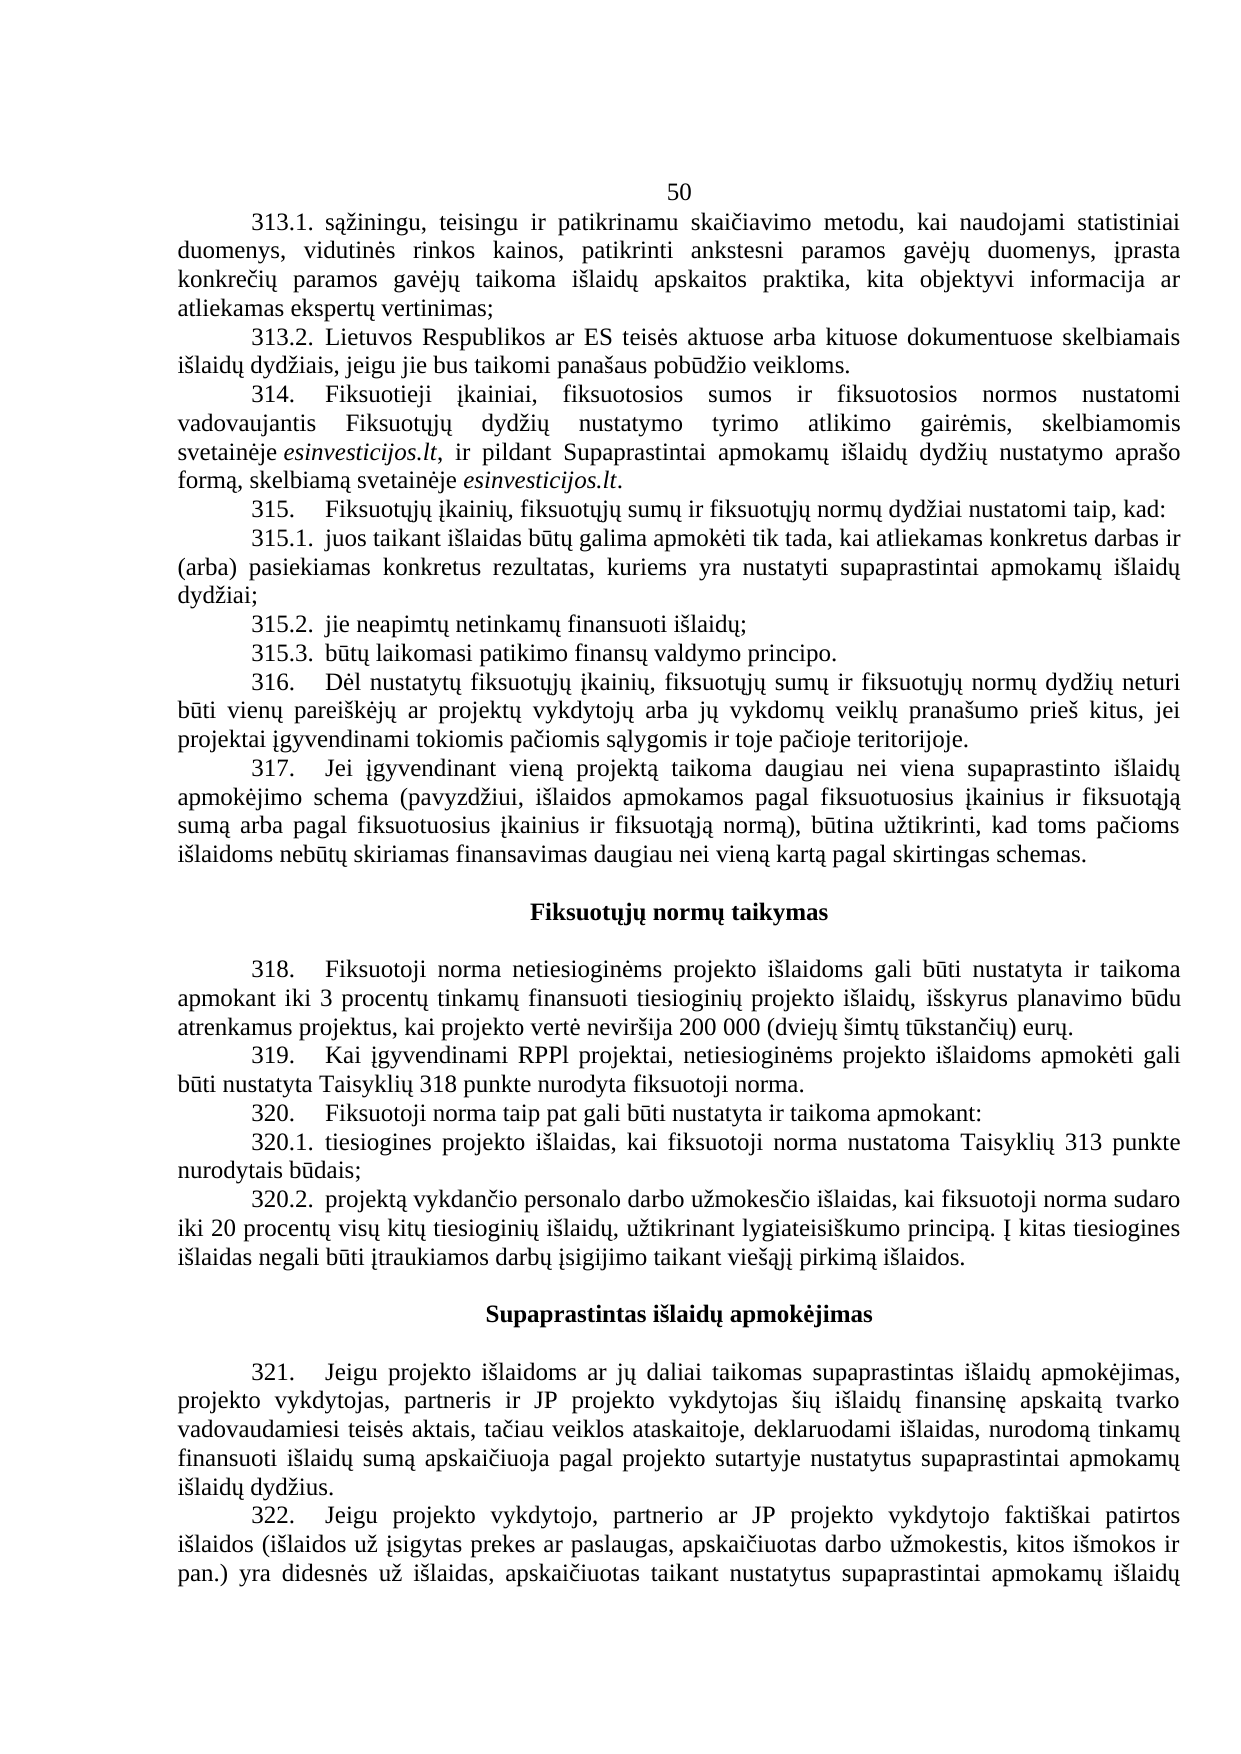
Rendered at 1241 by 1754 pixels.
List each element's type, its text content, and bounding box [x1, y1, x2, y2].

subtitle Supaprastintas išlaidų apmokėjimas [177, 1299, 1181, 1328]
text 320. Fiksuotoji norma taip pat gali būti nustatyta ir taikoma apmokant: [177, 1098, 1181, 1127]
text 313.1. sąžiningu, teisingu ir patikrinamu skaičiavimo metodu, kai naudojami statistiniai duomenys, vidutinės rinkos kainos, patikrinti ankstesni paramos gavėjų duomenys, įprasta konkrečių paramos gavėjų taikoma išlaidų apskaitos praktika, kita objektyvi informacija ar atliekamas ekspertų vertinimas; [177, 207, 1181, 322]
text 320.2. projektą vykdančio personalo darbo užmokesčio išlaidas, kai fiksuotoji norma sudaro iki 20 procentų visų kitų tiesioginių išlaidų, užtikrinant lygiateisiškumo principą. Į kitas tiesiogines išlaidas negali būti įtraukiamos darbų įsigijimo taikant viešąjį pirkimą išlaidos. [177, 1184, 1181, 1270]
text 318. Fiksuotoji norma netiesioginėms projekto išlaidoms gali būti nustatyta ir taikoma apmokant iki 3 procentų tinkamų finansuoti tiesioginių projekto išlaidų, išskyrus planavimo būdu atrenkamus projektus, kai projekto vertė neviršija 200 000 (dviejų šimtų tūkstančių) eurų. [177, 954, 1181, 1040]
text 322. Jeigu projekto vykdytojo, partnerio ar JP projekto vykdytojo faktiškai patirtos išlaidos (išlaidos už įsigytas prekes ar paslaugas, apskaičiuotas darbo užmokestis, kitos išmokos ir pan.) yra didesnės už išlaidas, apskaičiuotas taikant nustatytus supaprastintai apmokamų išlaidų [177, 1500, 1181, 1587]
text 315.3. būtų laikomasi patikimo finansų valdymo principo. [177, 638, 1181, 667]
text 315. Fiksuotųjų įkainių, fiksuotųjų sumų ir fiksuotųjų normų dydžiai nustatomi taip, kad: [177, 494, 1181, 523]
text 314. Fiksuotieji įkainiai, fiksuotosios sumos ir fiksuotosios normos nustatomi vadovaujantis Fiksuotųjų dydžių nustatymo tyrimo atlikimo gairėmis, skelbiamomis svetainėje esinvesticijos.lt, ir pildant Supaprastintai apmokamų išlaidų dydžių nustatymo aprašo formą, skelbiamą svetainėje esinvesticijos.lt. [177, 379, 1181, 494]
text 315.2. jie neapimtų netinkamų finansuoti išlaidų; [177, 609, 1181, 638]
text 317. Jei įgyvendinant vieną projektą taikoma daugiau nei viena supaprastinto išlaidų apmokėjimo schema (pavyzdžiui, išlaidos apmokamos pagal fiksuotuosius įkainius ir fiksuotąją sumą arba pagal fiksuotuosius įkainius ir fiksuotąją normą), būtina užtikrinti, kad toms pačioms išlaidoms nebūtų skiriamas finansavimas daugiau nei vieną kartą pagal skirtingas schemas. [177, 753, 1181, 868]
text 316. Dėl nustatytų fiksuotųjų įkainių, fiksuotųjų sumų ir fiksuotųjų normų dydžių neturi būti vienų pareiškėjų ar projektų vykdytojų arba jų vykdomų veiklų pranašumo prieš kitus, jei projektai įgyvendinami tokiomis pačiomis sąlygomis ir toje pačioje teritorijoje. [177, 667, 1181, 753]
subtitle Fiksuotųjų normų taikymas [177, 897, 1181, 925]
text 313.2. Lietuvos Respublikos ar ES teisės aktuose arba kituose dokumentuose skelbiamais išlaidų dydžiais, jeigu jie bus taikomi panašaus pobūdžio veikloms. [177, 322, 1181, 379]
text 321. Jeigu projekto išlaidoms ar jų daliai taikomas supaprastintas išlaidų apmokėjimas, projekto vykdytojas, partneris ir JP projekto vykdytojas šių išlaidų finansinę apskaitą tvarko vadovaudamiesi teisės aktais, tačiau veiklos ataskaitoje, deklaruodami išlaidas, nurodomą tinkamų finansuoti išlaidų sumą apskaičiuoja pagal projekto sutartyje nustatytus supaprastintai apmokamų išlaidų dydžius. [177, 1357, 1181, 1500]
text 315.1. juos taikant išlaidas būtų galima apmokėti tik tada, kai atliekamas konkretus darbas ir (arba) pasiekiamas konkretus rezultatas, kuriems yra nustatyti supaprastintai apmokamų išlaidų dydžiai; [177, 523, 1181, 609]
text 320.1. tiesiogines projekto išlaidas, kai fiksuotoji norma nustatoma Taisyklių 313 punkte nurodytais būdais; [177, 1127, 1181, 1184]
text 319. Kai įgyvendinami RPPl projektai, netiesioginėms projekto išlaidoms apmokėti gali būti nustatyta Taisyklių 318 punkte nurodyta fiksuotoji norma. [177, 1040, 1181, 1098]
